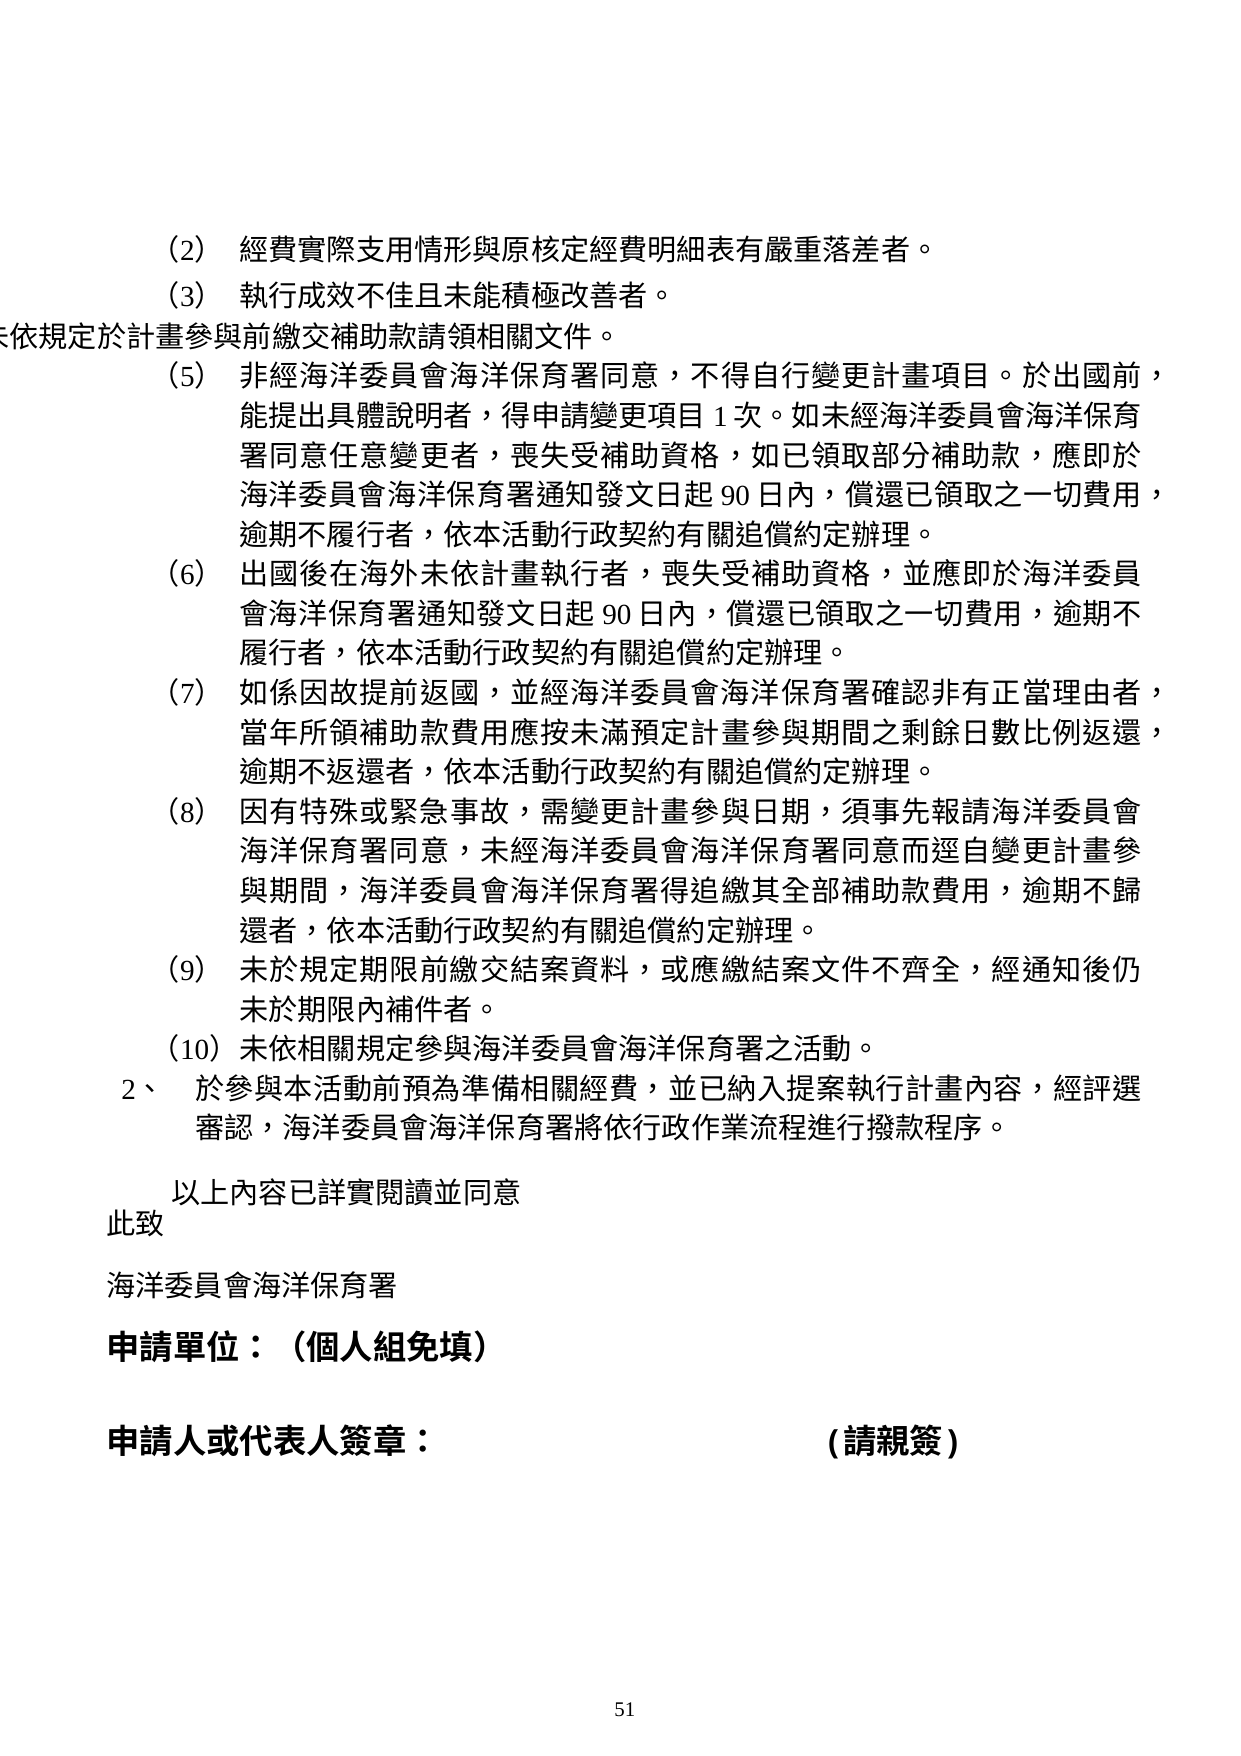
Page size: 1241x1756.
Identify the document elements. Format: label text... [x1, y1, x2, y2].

list 因有特殊或緊急事故，需變更計畫參與日期，須事先報請海洋委員會海洋保育署同意，未經海洋委員會海洋保育署同意而逕自變更計畫參與期間，海洋委員會海洋保育署得追繳其全部補助款費用，逾期不歸還者，依本活動行政契約有關追償約定辦理。 [151, 791, 1143, 949]
list 未依規定於計畫參與前繳交補助款請領相關文件。 [0, 316, 1143, 355]
list 經費實際支用情形與原核定經費明細表有嚴重落差者。 [151, 224, 1143, 270]
text 申請單位：（個人組免填） [106, 1334, 1143, 1366]
list 出國後在海外未依計畫執行者，喪失受補助資格，並應即於海洋委員會海洋保育署通知發文日起90日內，償還已領取之一切費用，逾期不履行者，依本活動行政契約有關追償約定辦理。 [151, 553, 1143, 672]
text 此致 [106, 1209, 1143, 1241]
list 如係因故提前返國，並經海洋委員會海洋保育署確認非有正當理由者，當年所領補助款費用應按未滿預定計畫參與期間之剩餘日數比例返還，逾期不返還者，依本活動行政契約有關追償約定辦理。 [151, 672, 1143, 791]
list 未於規定期限前繳交結案資料，或應繳結案文件不齊全，經通知後仍未於期限內補件者。 [151, 949, 1143, 1028]
text 海洋委員會海洋保育署 [106, 1272, 1143, 1303]
text 以上內容已詳實閱讀並同意 [106, 1178, 1143, 1209]
text 申請人或代表人簽章： (請親簽) [106, 1428, 1143, 1459]
list 未依相關規定參與海洋委員會海洋保育署之活動。 [151, 1028, 1143, 1068]
list 執行成效不佳且未能積極改善者。 [151, 270, 1143, 316]
list 非經海洋委員會海洋保育署同意，不得自行變更計畫項目。於出國前，能提出具體說明者，得申請變更項目1次。如未經海洋委員會海洋保育署同意任意變更者，喪失受補助資格，如已領取部分補助款，應即於海洋委員會海洋保育署通知發文日起90日內，償還已領取之一切費用，逾期不履行者，依本活動行政契約有關追償約定辦理。 [151, 355, 1143, 553]
list 於參與本活動前預為準備相關經費，並已納入提案執行計畫內容，經評選審認，海洋委員會海洋保育署將依行政作業流程進行撥款程序。 [121, 1068, 1143, 1147]
